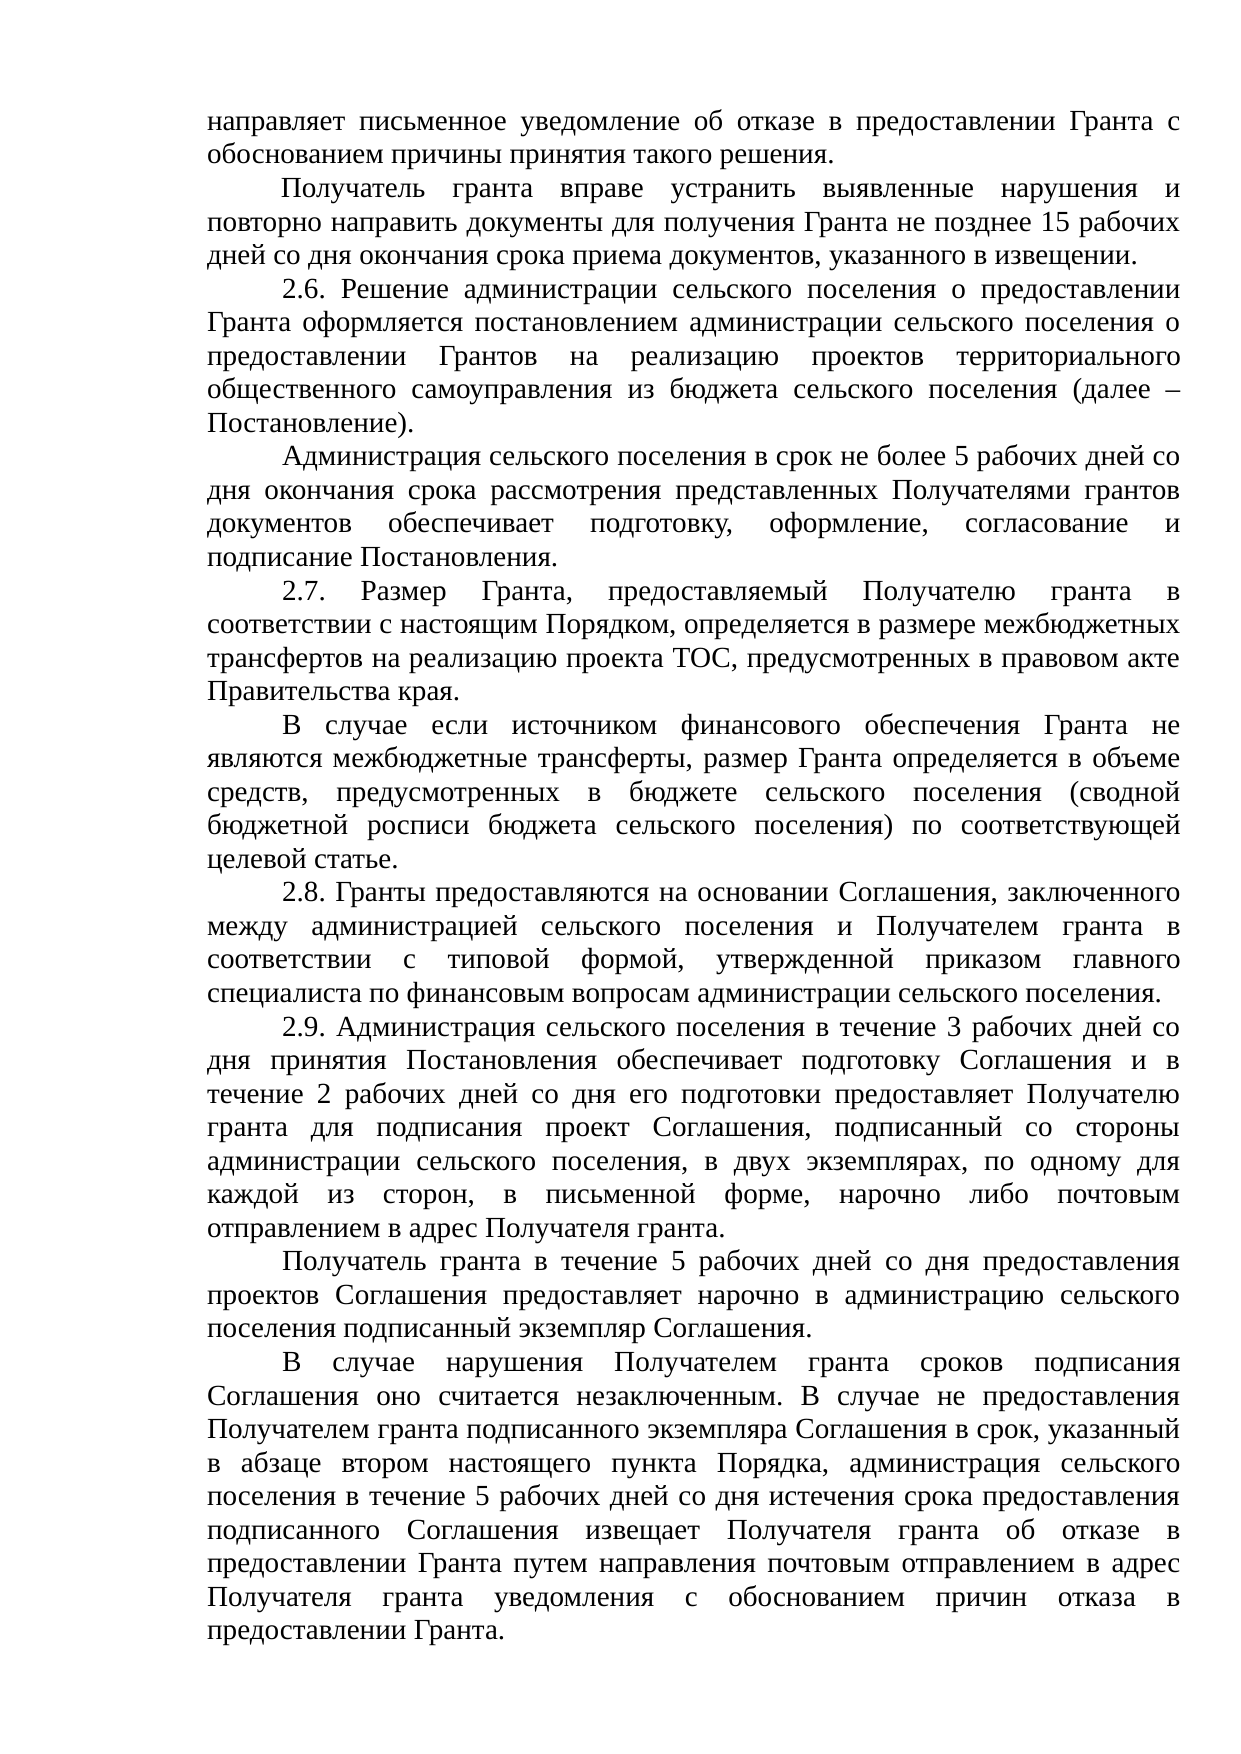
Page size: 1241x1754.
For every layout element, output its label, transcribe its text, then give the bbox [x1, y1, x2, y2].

text 2.9. Администрация сельского поселения в течение 3 рабочих дней со дня принятия Постановления обеспечивает подготовку Соглашения и в течение 2 рабочих дней со дня его подготовки предоставляет Получателю гранта для подписания проект Соглашения, подписанный со стороны администрации сельского поселения, в двух экземплярах, по одному для каждой из сторон, в письменной форме, нарочно либо почтовым отправлением в адрес Получателя гранта. [207, 1009, 1181, 1243]
text Администрация сельского поселения в срок не более 5 рабочих дней со дня окончания срока рассмотрения представленных Получателями грантов документов обеспечивает подготовку, оформление, согласование и подписание Постановления. [207, 438, 1181, 573]
text В случае если источником финансового обеспечения Гранта не являются межбюджетные трансферты, размер Гранта определяется в объеме средств, предусмотренных в бюджете сельского поселения (сводной бюджетной росписи бюджета сельского поселения) по соответствующей целевой статье. [207, 707, 1181, 874]
text В случае нарушения Получателем гранта сроков подписания Соглашения оно считается незаключенным. В случае не предоставления Получателем гранта подписанного экземпляра Соглашения в срок, указанный в абзаце втором настоящего пункта Порядка, администрация сельского поселения в течение 5 рабочих дней со дня истечения срока предоставления подписанного Соглашения извещает Получателя гранта об отказе в предоставлении Гранта путем направления почтовым отправлением в адрес Получателя гранта уведомления с обоснованием причин отказа в предоставлении Гранта. [207, 1344, 1181, 1646]
text Получатель гранта вправе устранить выявленные нарушения и повторно направить документы для получения Гранта не позднее 15 рабочих дней со дня окончания срока приема документов, указанного в извещении. [207, 170, 1181, 271]
text направляет письменное уведомление об отказе в предоставлении Гранта с обоснованием причины принятия такого решения. [207, 103, 1181, 170]
text 2.6. Решение администрации сельского поселения о предоставлении Гранта оформляется постановлением администрации сельского поселения о предоставлении Грантов на реализацию проектов территориального общественного самоуправления из бюджета сельского поселения (далее – Постановление). [207, 271, 1181, 438]
text 2.7. Размер Гранта, предоставляемый Получателю гранта в соответствии с настоящим Порядком, определяется в размере межбюджетных трансфертов на реализацию проекта ТОС, предусмотренных в правовом акте Правительства края. [207, 573, 1181, 707]
text Получатель гранта в течение 5 рабочих дней со дня предоставления проектов Соглашения предоставляет нарочно в администрацию сельского поселения подписанный экземпляр Соглашения. [207, 1243, 1181, 1344]
text 2.8. Гранты предоставляются на основании Соглашения, заключенного между администрацией сельского поселения и Получателем гранта в соответствии с типовой формой, утвержденной приказом главного специалиста по финансовым вопросам администрации сельского поселения. [207, 874, 1181, 1009]
